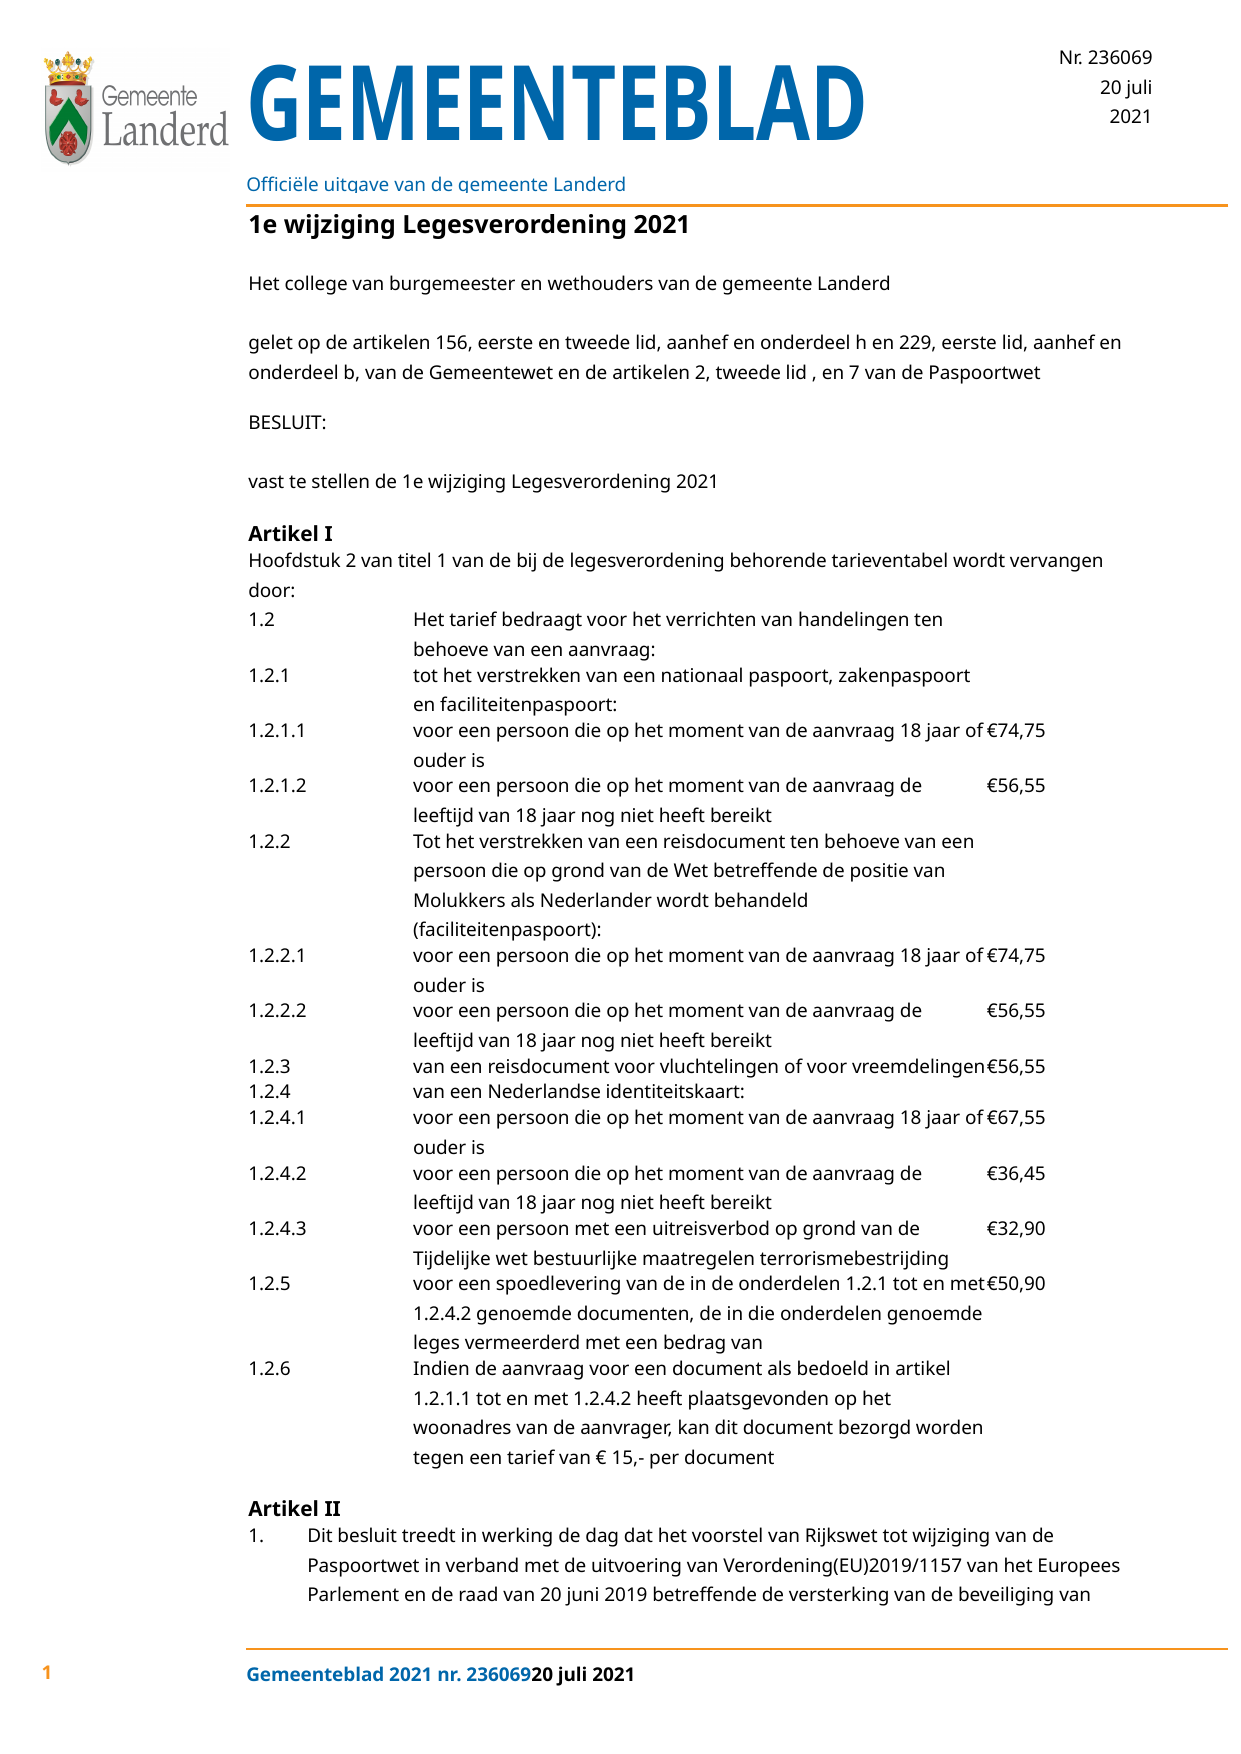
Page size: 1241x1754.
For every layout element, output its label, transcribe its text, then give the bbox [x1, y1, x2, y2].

table_cell 1.2.1.2 [248, 773, 413, 828]
text BESLUIT: [248, 409, 1152, 435]
table_cell 1.2.1 [248, 662, 413, 717]
text gelet op de artikelen 156, eerste en tweede lid, aanhef en onderdeel h en 229, eerste lid, aanhef en onderdeel b, van de Gemeentewet en de artikelen 2, tweede lid , en 7 van de Paspoortwet [248, 329, 1152, 385]
table_cell 1.2.2.2 [248, 998, 413, 1053]
table_cell van een reisdocument voor vluchtelingen of voor vreemdelingen [413, 1053, 987, 1079]
table_cell [987, 828, 1152, 942]
table_cell [987, 1355, 1152, 1470]
text Artikel I [248, 519, 1152, 547]
text Artikel II [248, 1494, 1152, 1522]
table_cell 1.2.4.2 [248, 1160, 413, 1215]
table_cell 1.2.4.1 [248, 1105, 413, 1160]
table_cell [987, 1079, 1152, 1104]
table_cell voor een persoon die op het moment van de aanvraag 18 jaar of ouder is [413, 717, 987, 773]
picture [41, 47, 231, 172]
table_cell €36,45 [987, 1160, 1152, 1215]
text Hoofdstuk 2 van titel 1 van de bij de legesverordening behorende tarieventabel wordt vervangen door: [248, 547, 1152, 603]
table_cell €56,55 [987, 773, 1152, 828]
text 1e wijziging Legesverordening 2021 [248, 207, 1152, 241]
table_cell €56,55 [987, 1053, 1152, 1079]
table_cell 1.2.1.1 [248, 717, 413, 773]
table_header Het tarief bedraagt voor het verrichten van handelingen ten behoeve van een aanvraag: [413, 607, 987, 662]
list Dit besluit treedt in werking de dag dat het voorstel van Rijkswet tot wijziging van de Paspoortwet in verband met de uitvoering van Verordening(EU)2019/1157 van het Europees Parlement en de raad van 20 juni 2019 betreffende de versterking van de beveiliging van [248, 1522, 1152, 1607]
table_cell 1.2.5 [248, 1270, 413, 1355]
table_cell €56,55 [987, 998, 1152, 1053]
table_cell €67,55 [987, 1105, 1152, 1160]
table_cell voor een spoedlevering van de in de onderdelen 1.2.1 tot en met 1.2.4.2 genoemde documenten, de in die onderdelen genoemde leges vermeerderd met een bedrag van [413, 1270, 987, 1355]
table_cell 1.2.2.1 [248, 943, 413, 998]
text Het college van burgemeester en wethouders van de gemeente Landerd [248, 270, 1152, 296]
table_cell 1.2.4 [248, 1079, 413, 1104]
table_cell voor een persoon die op het moment van de aanvraag 18 jaar of ouder is [413, 1105, 987, 1160]
table_cell Tot het verstrekken van een reisdocument ten behoeve van een persoon die op grond van de Wet betreffende de positie van Molukkers als Nederlander wordt behandeld (faciliteitenpaspoort): [413, 828, 987, 942]
table_cell voor een persoon die op het moment van de aanvraag 18 jaar of ouder is [413, 943, 987, 998]
table_cell €74,75 [987, 943, 1152, 998]
table_cell voor een persoon die op het moment van de aanvraag de leeftijd van 18 jaar nog niet heeft bereikt [413, 998, 987, 1053]
table_cell €74,75 [987, 717, 1152, 773]
table_cell 1.2.2 [248, 828, 413, 942]
table_header [987, 607, 1152, 662]
table_cell van een Nederlandse identiteitskaart: [413, 1079, 987, 1104]
table_cell tot het verstrekken van een nationaal paspoort, zakenpaspoort en faciliteitenpaspoort: [413, 662, 987, 717]
table_header 1.2 [248, 607, 413, 662]
table_cell €50,90 [987, 1270, 1152, 1355]
text vast te stellen de 1e wijziging Legesverordening 2021 [248, 468, 1152, 494]
table_cell voor een persoon die op het moment van de aanvraag de leeftijd van 18 jaar nog niet heeft bereikt [413, 1160, 987, 1215]
table_cell Indien de aanvraag voor een document als bedoeld in artikel 1.2.1.1 tot en met 1.2.4.2 heeft plaatsgevonden op het woonadres van de aanvrager, kan dit document bezorgd worden tegen een tarief van € 15,- per document [413, 1355, 987, 1470]
table_cell [987, 662, 1152, 717]
table_cell €32,90 [987, 1215, 1152, 1270]
table_cell voor een persoon die op het moment van de aanvraag de leeftijd van 18 jaar nog niet heeft bereikt [413, 773, 987, 828]
table_cell 1.2.6 [248, 1355, 413, 1470]
table_cell 1.2.3 [248, 1053, 413, 1079]
table_cell voor een persoon met een uitreisverbod op grond van de Tijdelijke wet bestuurlijke maatregelen terrorismebestrijding [413, 1215, 987, 1270]
table_cell 1.2.4.3 [248, 1215, 413, 1270]
